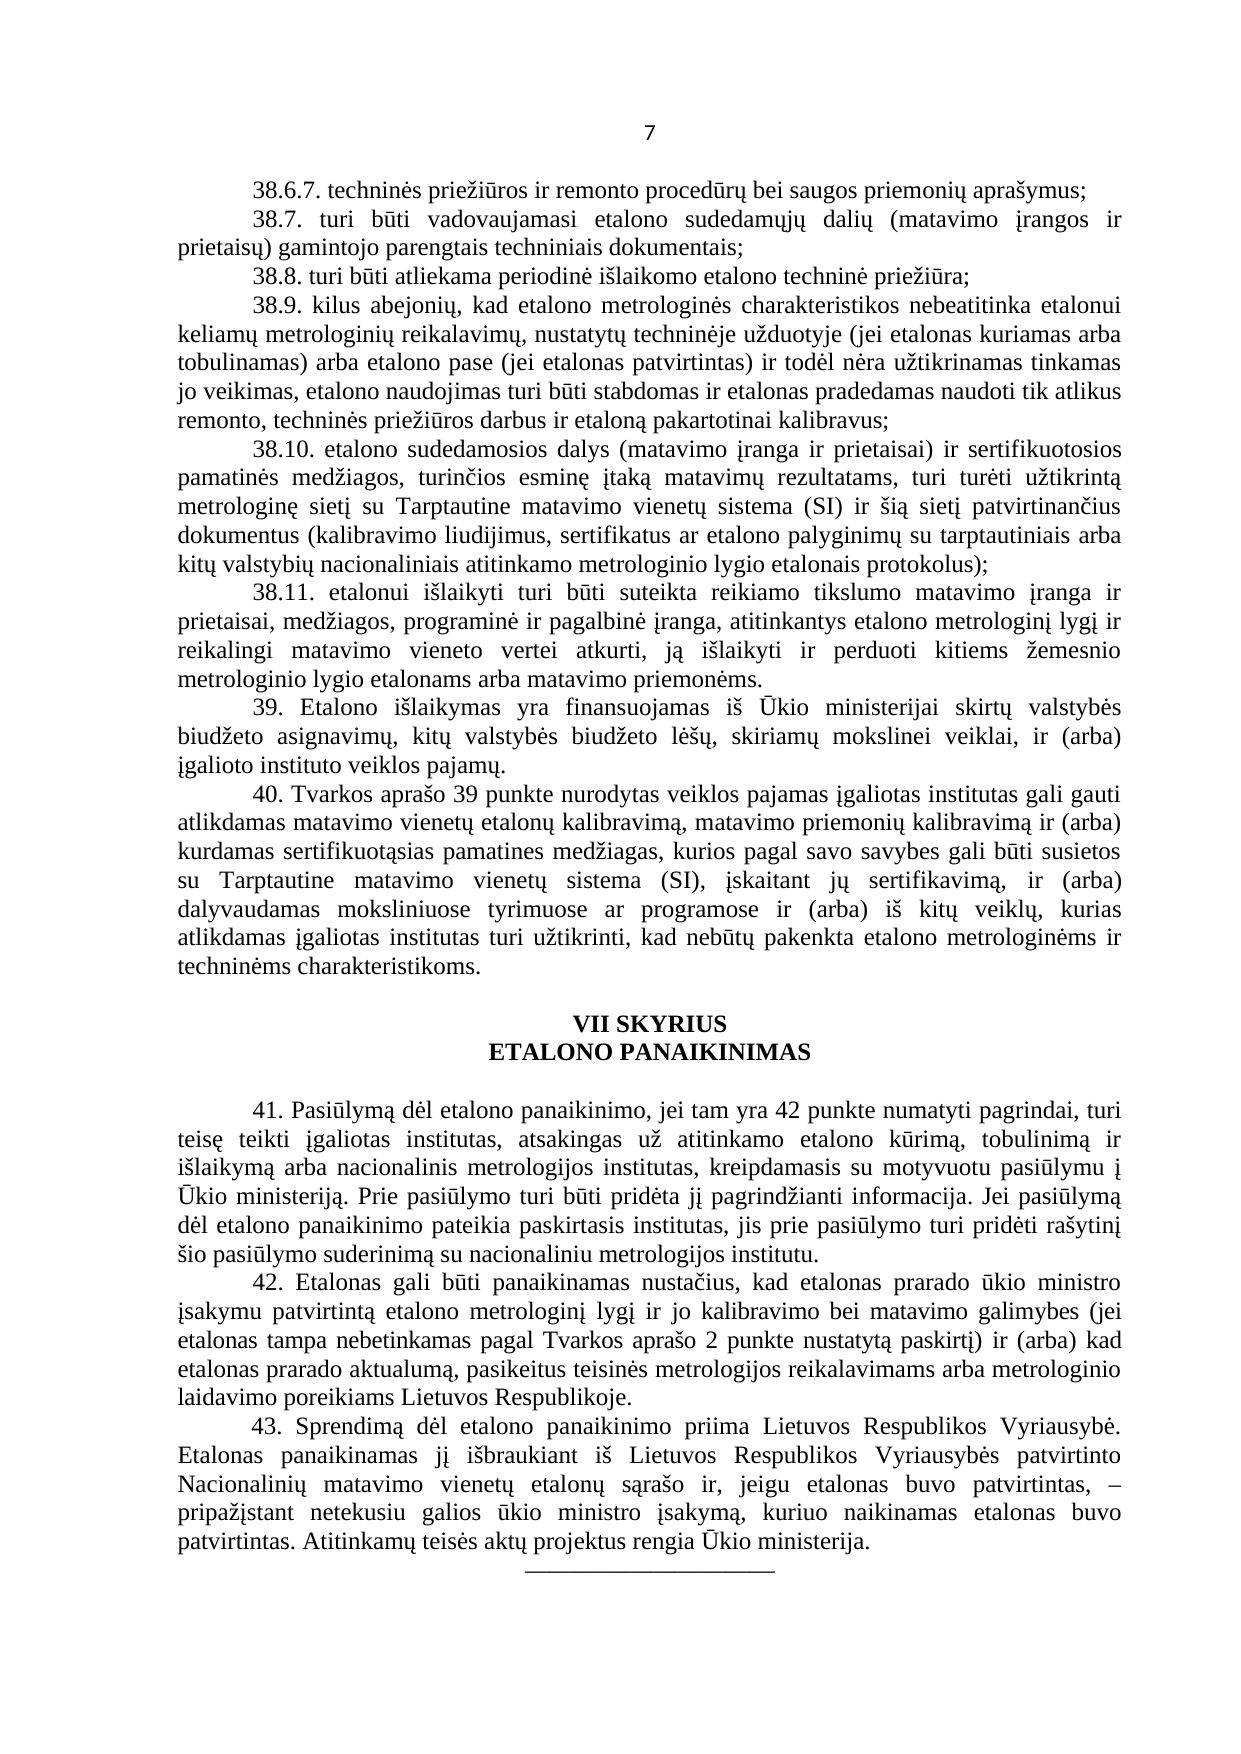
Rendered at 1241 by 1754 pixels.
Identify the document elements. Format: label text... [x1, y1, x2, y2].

text VII SKYRIUS [177, 1009, 1122, 1037]
text 38.10. etalono sudedamosios dalys (matavimo įranga ir prietaisai) ir sertifikuotosios pamatinės medžiagos, turinčios esminę įtaką matavimų rezultatams, turi turėti užtikrintą metrologinę sietį su Tarptautine matavimo vienetų sistema (SI) ir šią sietį patvirtinančius dokumentus (kalibravimo liudijimus, sertifikatus ar etalono palyginimų su tarptautiniais arba kitų valstybių nacionaliniais atitinkamo metrologinio lygio etalonais protokolus); [177, 434, 1122, 577]
text 38.9. kilus abejonių, kad etalono metrologinės charakteristikos nebeatitinka etalonui keliamų metrologinių reikalavimų, nustatytų techninėje užduotyje (jei etalonas kuriamas arba tobulinamas) arba etalono pase (jei etalonas patvirtintas) ir todėl nėra užtikrinamas tinkamas jo veikimas, etalono naudojimas turi būti stabdomas ir etalonas pradedamas naudoti tik atlikus remonto, techninės priežiūros darbus ir etaloną pakartotinai kalibravus; [177, 290, 1122, 434]
text 39. Etalono išlaikymas yra finansuojamas iš Ūkio ministerijai skirtų valstybės biudžeto asignavimų, kitų valstybės biudžeto lėšų, skiriamų mokslinei veiklai, ir (arba) įgalioto instituto veiklos pajamų. [177, 692, 1122, 779]
text 38.7. turi būti vadovaujamasi etalono sudedamųjų dalių (matavimo įrangos ir prietaisų) gamintojo parengtais techniniais dokumentais; [177, 204, 1122, 261]
text 41. Pasiūlymą dėl etalono panaikinimo, jei tam yra 42 punkte numatyti pagrindai, turi teisę teikti įgaliotas institutas, atsakingas už atitinkamo etalono kūrimą, tobulinimą ir išlaikymą arba nacionalinis metrologijos institutas, kreipdamasis su motyvuotu pasiūlymu į Ūkio ministeriją. Prie pasiūlymo turi būti pridėta jį pagrindžianti informacija. Jei pasiūlymą dėl etalono panaikinimo pateikia paskirtasis institutas, jis prie pasiūlymo turi pridėti rašytinį šio pasiūlymo suderinimą su nacionaliniu metrologijos institutu. [177, 1095, 1122, 1267]
text 42. Etalonas gali būti panaikinamas nustačius, kad etalonas prarado ūkio ministro įsakymu patvirtintą etalono metrologinį lygį ir jo kalibravimo bei matavimo galimybes (jei etalonas tampa nebetinkamas pagal Tvarkos aprašo 2 punkte nustatytą paskirtį) ir (arba) kad etalonas prarado aktualumą, pasikeitus teisinės metrologijos reikalavimams arba metrologinio laidavimo poreikiams Lietuvos Respublikoje. [177, 1267, 1122, 1411]
text 40. Tvarkos aprašo 39 punkte nurodytas veiklos pajamas įgaliotas institutas gali gauti atlikdamas matavimo vienetų etalonų kalibravimą, matavimo priemonių kalibravimą ir (arba) kurdamas sertifikuotąsias pamatines medžiagas, kurios pagal savo savybes gali būti susietos su Tarptautine matavimo vienetų sistema (SI), įskaitant jų sertifikavimą, ir (arba) dalyvaudamas moksliniuose tyrimuose ar programose ir (arba) iš kitų veiklų, kurias atlikdamas įgaliotas institutas turi užtikrinti, kad nebūtų pakenkta etalono metrologinėms ir techninėms charakteristikoms. [177, 779, 1122, 980]
text –––––––––––––––––––– [177, 1555, 1122, 1584]
text ETALONO PANAIKINIMAS [177, 1037, 1122, 1066]
text 38.6.7. techninės priežiūros ir remonto procedūrų bei saugos priemonių aprašymus; [177, 175, 1122, 204]
text 38.8. turi būti atliekama periodinė išlaikomo etalono techninė priežiūra; [177, 261, 1122, 290]
text 43. Sprendimą dėl etalono panaikinimo priima Lietuvos Respublikos Vyriausybė. Etalonas panaikinamas jį išbraukiant iš Lietuvos Respublikos Vyriausybės patvirtinto Nacionalinių matavimo vienetų etalonų sąrašo ir, jeigu etalonas buvo patvirtintas, – pripažįstant netekusiu galios ūkio ministro įsakymą, kuriuo naikinamas etalonas buvo patvirtintas. Atitinkamų teisės aktų projektus rengia Ūkio ministerija. [177, 1411, 1122, 1555]
text 38.11. etalonui išlaikyti turi būti suteikta reikiamo tikslumo matavimo įranga ir prietaisai, medžiagos, programinė ir pagalbinė įranga, atitinkantys etalono metrologinį lygį ir reikalingi matavimo vieneto vertei atkurti, ją išlaikyti ir perduoti kitiems žemesnio metrologinio lygio etalonams arba matavimo priemonėms. [177, 577, 1122, 692]
